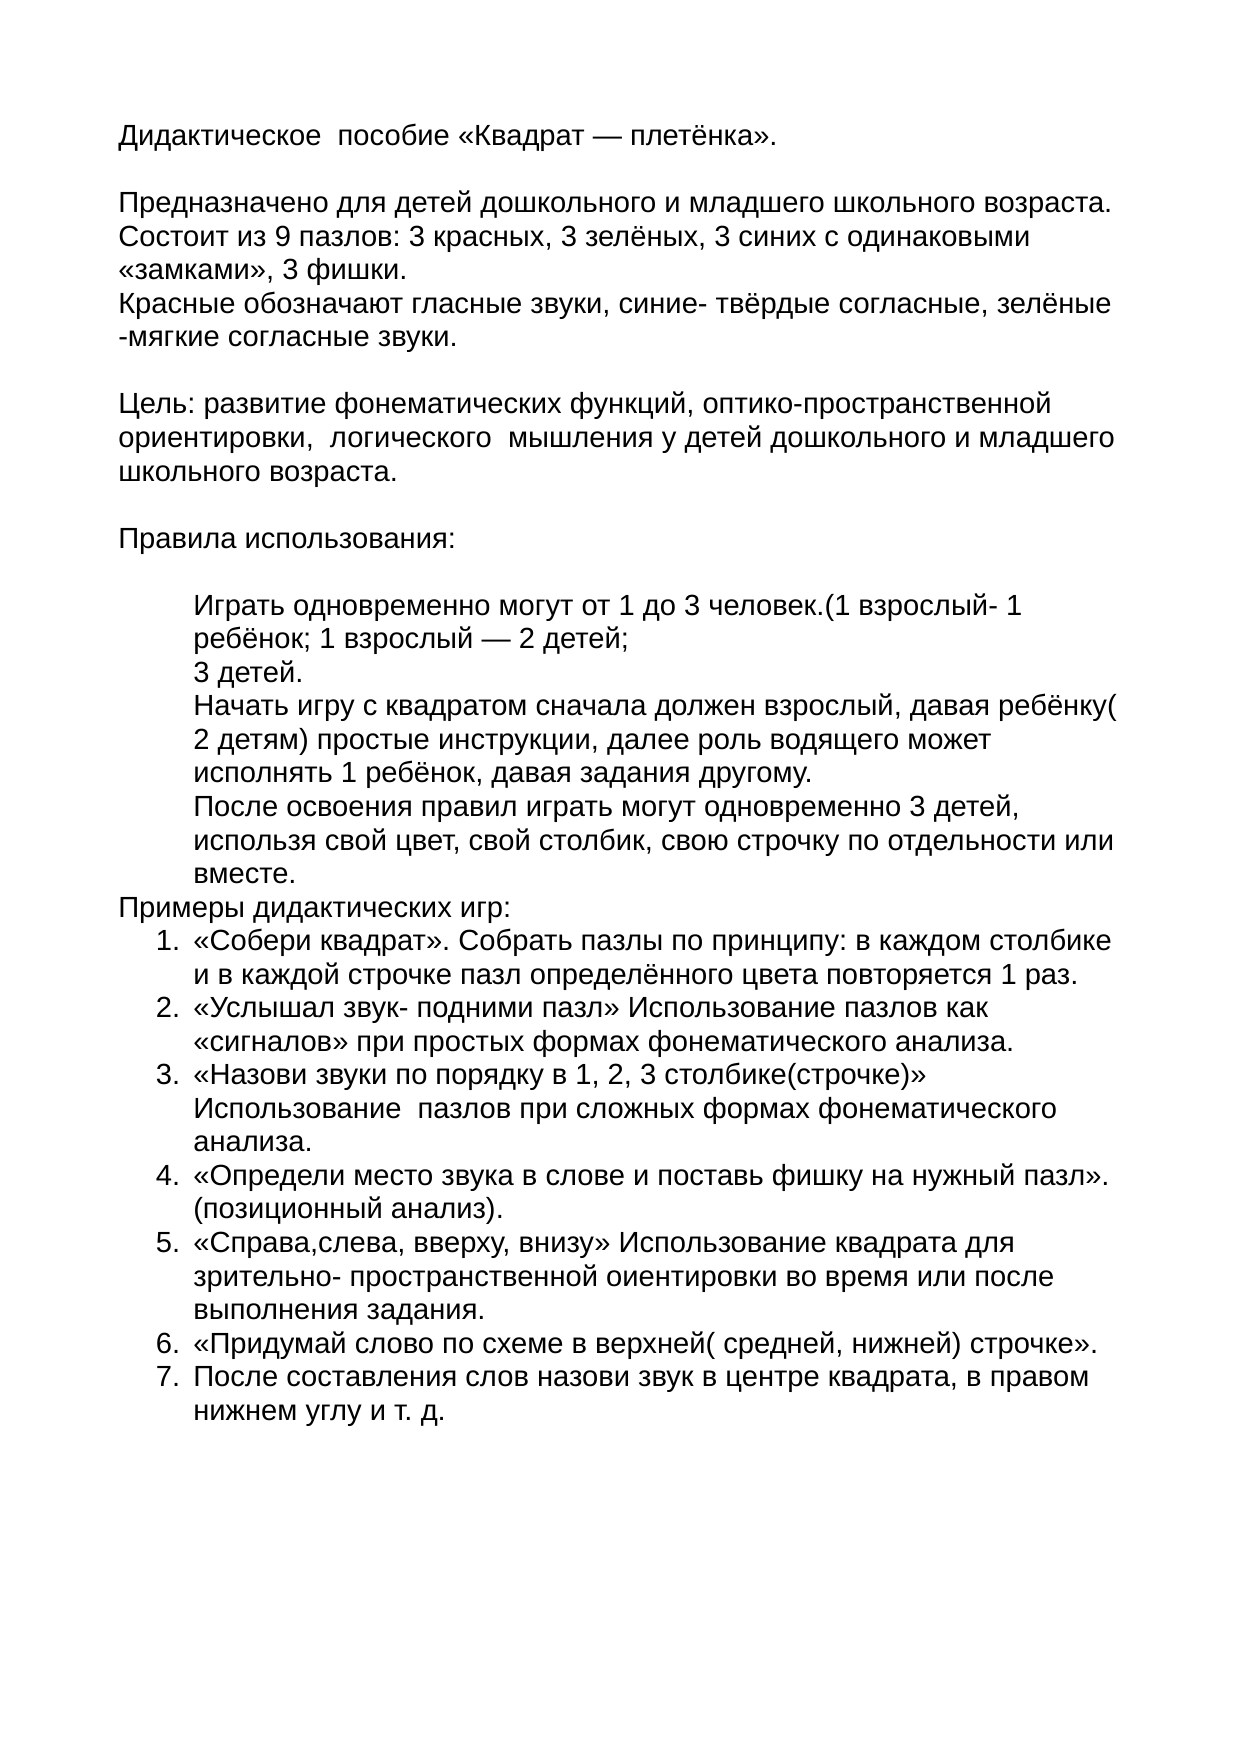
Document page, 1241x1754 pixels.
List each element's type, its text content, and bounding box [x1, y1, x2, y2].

text Примеры дидактических игр: [118, 889, 1122, 923]
list «Определи место звука в слове и поставь фишку на нужный пазл».(позиционный анализ). [156, 1158, 1122, 1225]
text Предназначено для детей дошкольного и младшего школьного возраста. [118, 185, 1122, 219]
text Цель: развитие фонематических функций, оптико-пространственной ориентировки, логического мышления у детей дошкольного и младшего школьного возраста. [118, 386, 1122, 487]
list Начать игру с квадратом сначала должен взрослый, давая ребёнку( 2 детям) простые инструкции, далее роль водящего может исполнять 1 ребёнок, давая задания другому. [156, 688, 1122, 789]
text Дидактическое пособие «Квадрат — плетёнка». [118, 118, 1122, 152]
list «Услышал звук- подними пазл» Использование пазлов как «сигналов» при простых формах фонематического анализа. [156, 990, 1122, 1057]
text Правила использования: [118, 521, 1122, 554]
list «Назови звуки по порядку в 1, 2, 3 столбике(строчке)» Использование пазлов при сложных формах фонематического анализа. [156, 1057, 1122, 1158]
text Состоит из 9 пазлов: 3 красных, 3 зелёных, 3 синих с одинаковыми «замками», 3 фишки. [118, 219, 1122, 286]
list «Придумай слово по схеме в верхней( средней, нижней) строчке». [156, 1326, 1122, 1359]
list 3 детей. [156, 655, 1122, 688]
list После составления слов назови звук в центре квадрата, в правом нижнем углу и т. д. [156, 1359, 1122, 1426]
list «Собери квадрат». Собрать пазлы по принципу: в каждом столбике и в каждой строчке пазл определённого цвета повторяется 1 раз. [156, 923, 1122, 990]
list «Справа,слева, вверху, внизу» Использование квадрата для зрительно- пространственной оиентировки во время или после выполнения задания. [156, 1225, 1122, 1326]
list Играть одновременно могут от 1 до 3 человек.(1 взрослый- 1 ребёнок; 1 взрослый — 2 детей; [156, 588, 1122, 655]
list После освоения правил играть могут одновременно 3 детей, использя свой цвет, свой столбик, свою строчку по отдельности или вместе. [156, 789, 1122, 889]
text Красные обозначают гласные звуки, синие- твёрдые согласные, зелёные -мягкие согласные звуки. [118, 286, 1122, 353]
